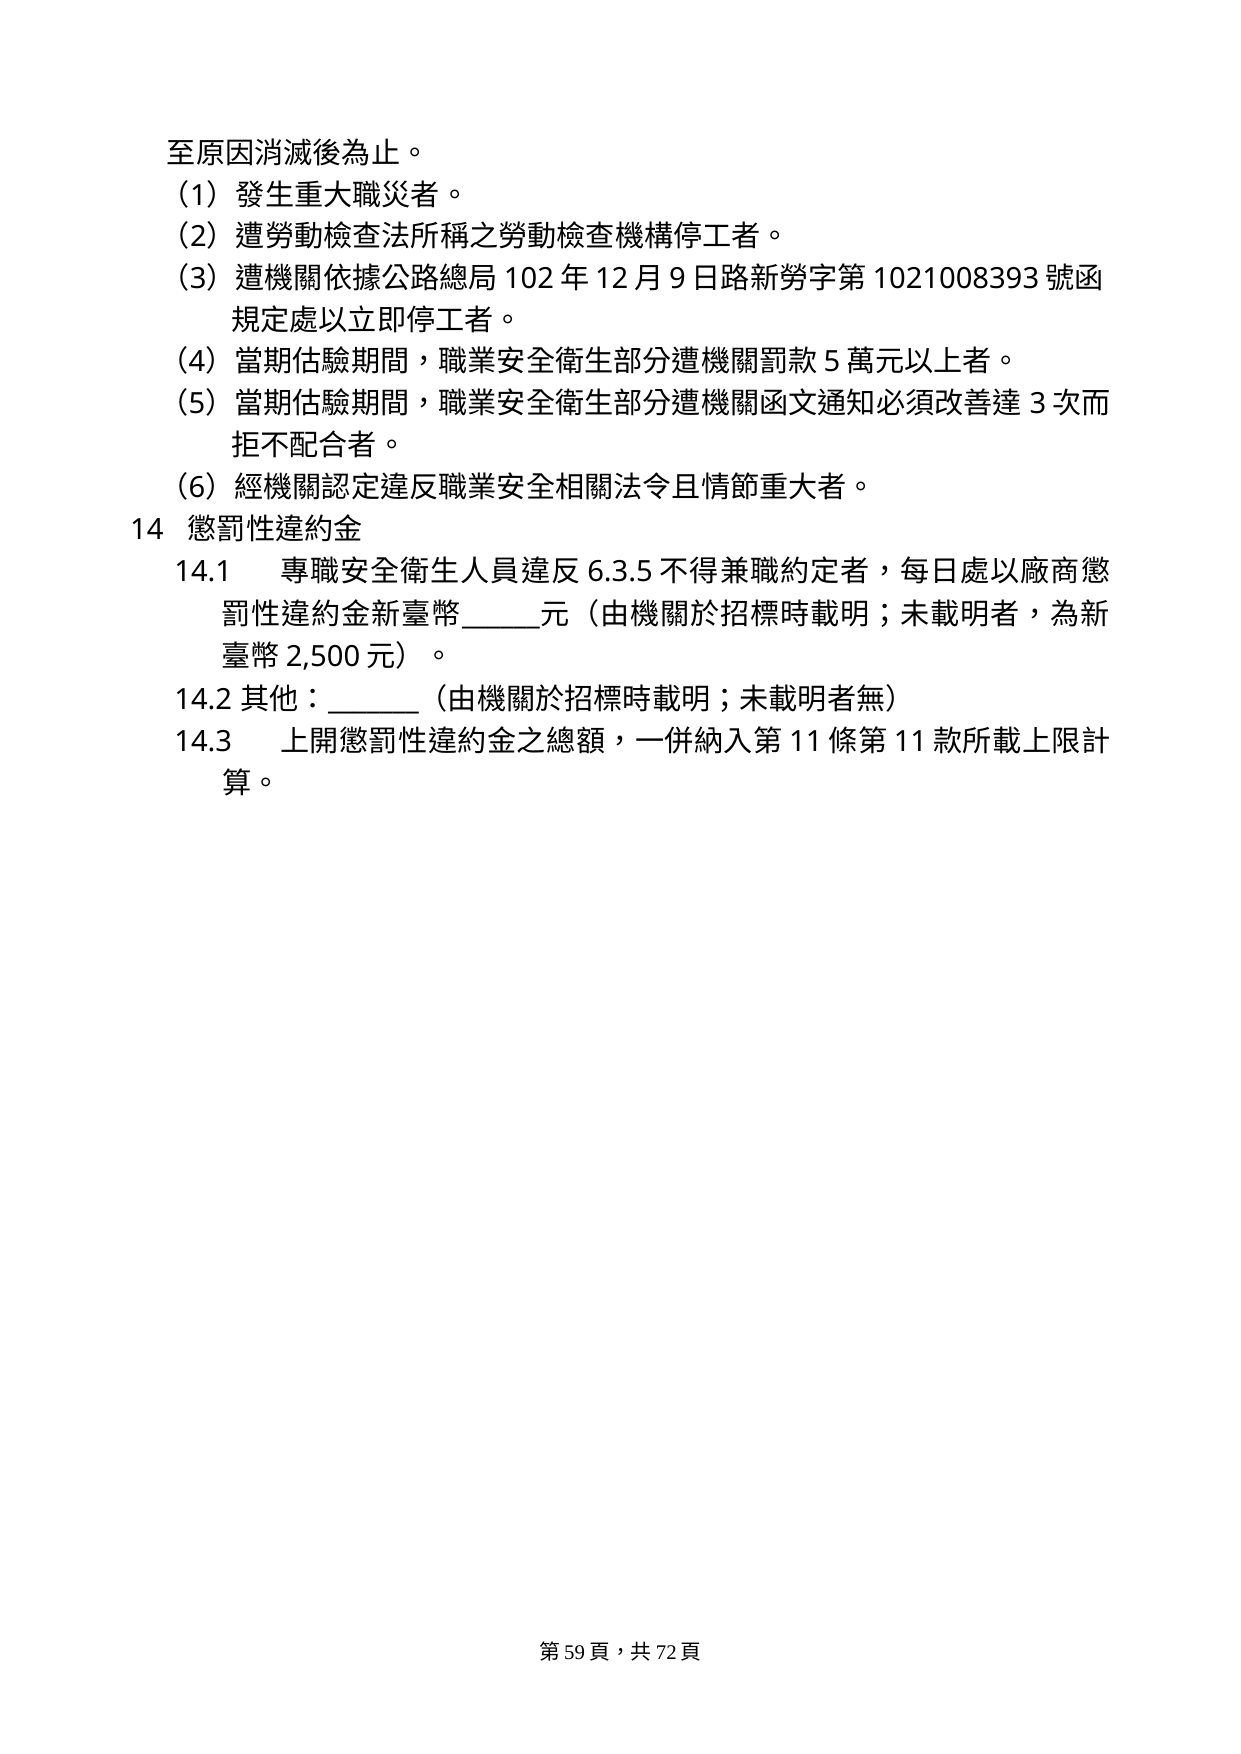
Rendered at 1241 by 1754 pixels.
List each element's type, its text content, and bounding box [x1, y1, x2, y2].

text （2）遭勞動檢查法所稱之勞動檢查機構停工者。 [161, 213, 1110, 255]
text 14.3 上開懲罰性違約金之總額，一併納入第11條第11款所載上限計算。 [174, 718, 1110, 802]
text （6）經機關認定違反職業安全相關法令且情節重大者。 [130, 463, 1110, 506]
text （4）當期估驗期間，職業安全衛生部分遭機關罰款5萬元以上者。 [159, 338, 1110, 380]
text 14 懲罰性違約金 [130, 506, 1110, 548]
text （1）發生重大職災者。 [161, 172, 1110, 213]
text 14.1 專職安全衛生人員違反6.3.5不得兼職約定者，每日處以廠商懲罰性違約金新臺幣______元（由機關於招標時載明；未載明者，為新臺幣2,500元）。 [174, 548, 1110, 675]
text 14.2 其他：_______（由機關於招標時載明；未載明者無） [174, 675, 1110, 718]
text 至原因消滅後為止。 [123, 130, 1110, 172]
text （3）遭機關依據公路總局102年12月9日路新勞字第1021008393號函規定處以立即停工者。 [160, 255, 1110, 338]
text （5）當期估驗期間，職業安全衛生部分遭機關函文通知必須改善達3次而拒不配合者。 [159, 380, 1110, 463]
